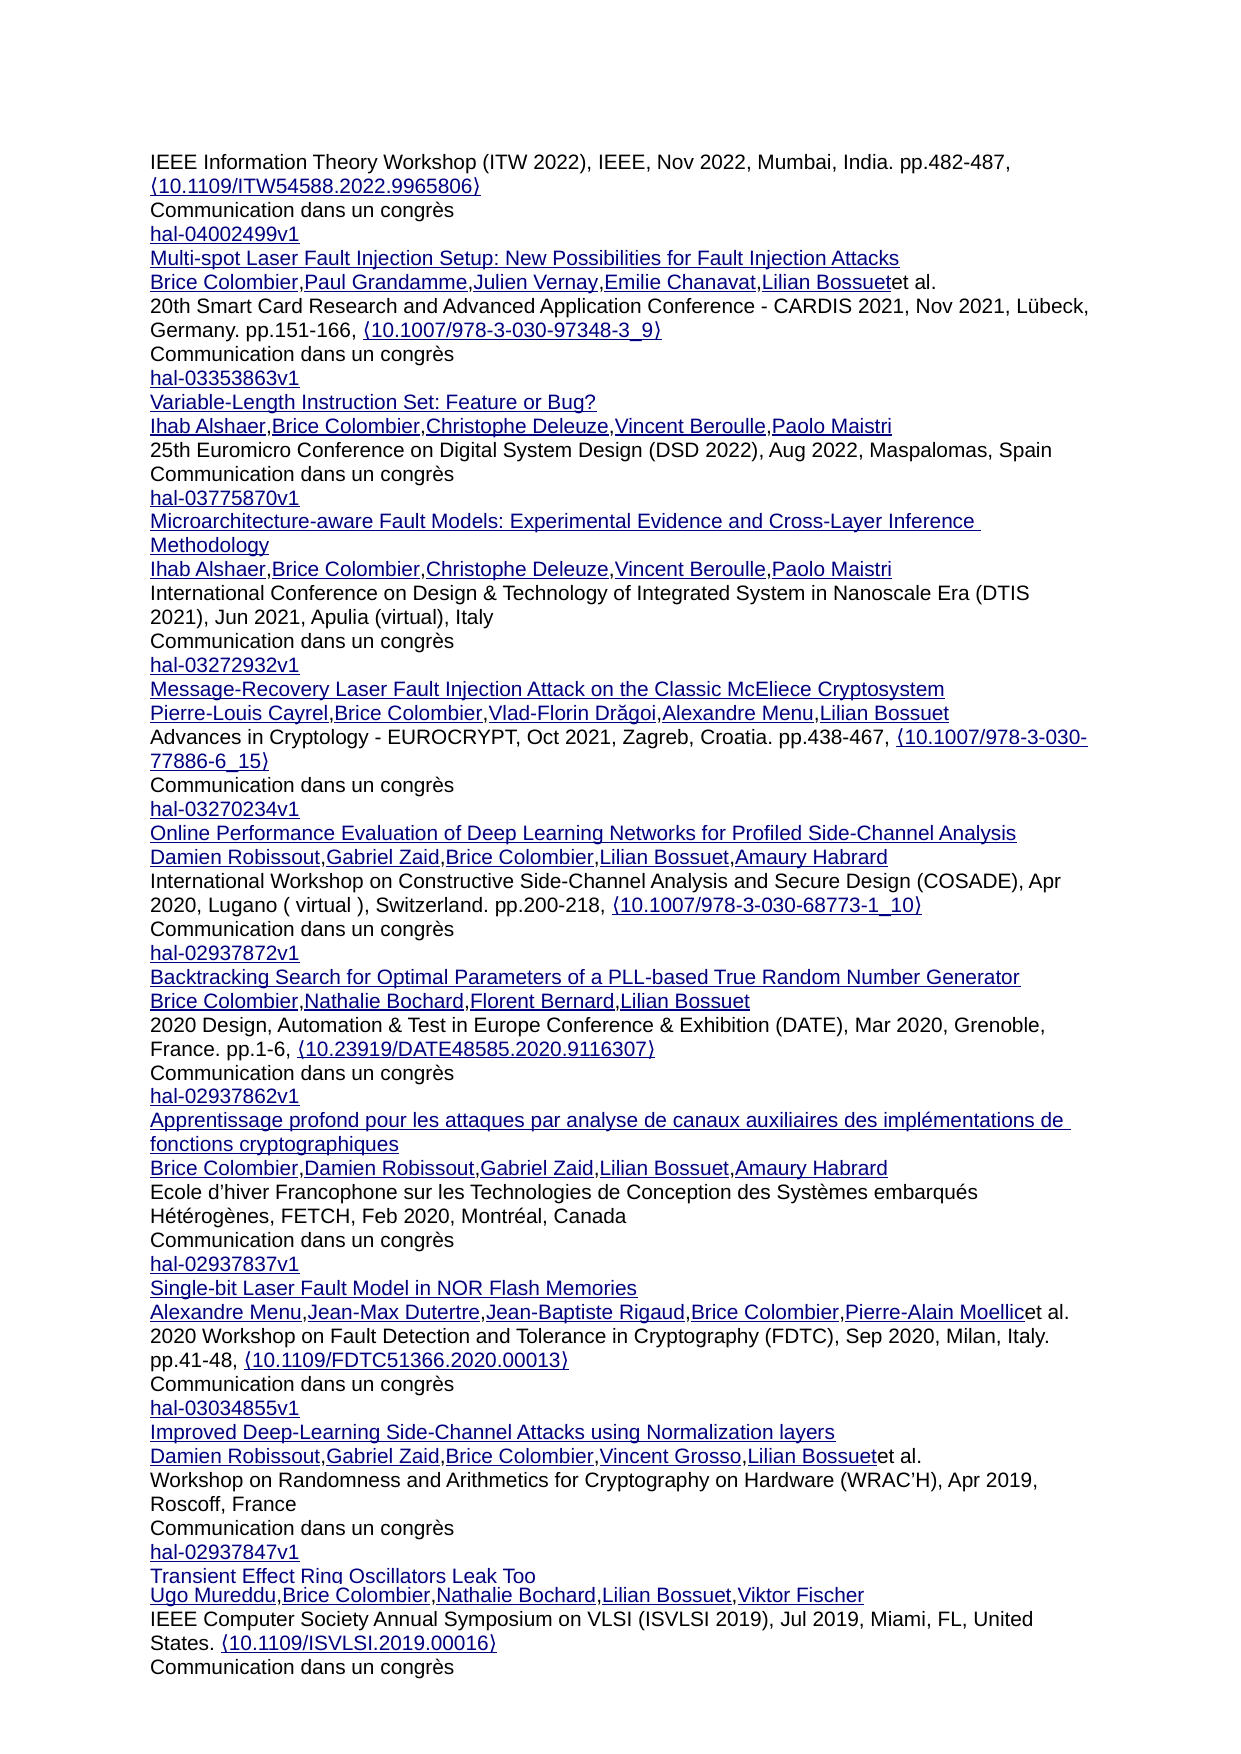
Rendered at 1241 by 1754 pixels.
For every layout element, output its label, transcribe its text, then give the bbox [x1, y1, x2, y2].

table_cell Apprentissage profond pour les attaques par analyse de canaux auxiliaires des implémentations de fonctions cryptographiques Brice Colombier,Damien Robissout,Gabriel Zaid,Lilian Bossuet,Amaury Habrard Ecole d’hiver Francophone sur les Technologies de Conception des Systèmes embarqués Hétérogènes, FETCH, Feb 2020, Montréal, Canada Communication dans un congrès hal-02937837v1 [150, 1108, 1090, 1276]
table_cell Online Performance Evaluation of Deep Learning Networks for Profiled Side-Channel Analysis Damien Robissout,Gabriel Zaid,Brice Colombier,Lilian Bossuet,Amaury Habrard International Workshop on Constructive Side-Channel Analysis and Secure Design (COSADE), Apr 2020, Lugano ( virtual ), Switzerland. pp.200-218, ⟨10.1007/978-3-030-68773-1_10⟩ Communication dans un congrès hal-02937872v1 [150, 821, 1090, 964]
table_cell Multi-spot Laser Fault Injection Setup: New Possibilities for Fault Injection Attacks Brice Colombier,Paul Grandamme,Julien Vernay,Emilie Chanavat,Lilian Bossuetet al. 20th Smart Card Research and Advanced Application Conference - CARDIS 2021, Nov 2021, Lübeck, Germany. pp.151-166, ⟨10.1007/978-3-030-97348-3_9⟩ Communication dans un congrès hal-03353863v1 [150, 246, 1090, 389]
table_cell Single-bit Laser Fault Model in NOR Flash Memories Alexandre Menu,Jean-Max Dutertre,Jean-Baptiste Rigaud,Brice Colombier,Pierre-Alain Moellicet al. 2020 Workshop on Fault Detection and Tolerance in Cryptography (FDTC), Sep 2020, Milan, Italy. pp.41-48, ⟨10.1109/FDTC51366.2020.00013⟩ Communication dans un congrès hal-03034855v1 [150, 1276, 1090, 1420]
table_cell Improved Deep-Learning Side-Channel Attacks using Normalization layers Damien Robissout,Gabriel Zaid,Brice Colombier,Vincent Grosso,Lilian Bossuetet al. Workshop on Randomness and Arithmetics for Cryptography on Hardware (WRAC’H), Apr 2019, Roscoff, France Communication dans un congrès hal-02937847v1 [150, 1420, 1090, 1563]
table_cell Message-Recovery Laser Fault Injection Attack on the Classic McEliece Cryptosystem Pierre-Louis Cayrel,Brice Colombier,Vlad-Florin Drăgoi,Alexandre Menu,Lilian Bossuet Advances in Cryptology - EUROCRYPT, Oct 2021, Zagreb, Croatia. pp.438-467, ⟨10.1007/978-3-030-77886-6_15⟩ Communication dans un congrès hal-03270234v1 [150, 677, 1090, 821]
table_cell Backtracking Search for Optimal Parameters of a PLL-based True Random Number Generator Brice Colombier,Nathalie Bochard,Florent Bernard,Lilian Bossuet 2020 Design, Automation & Test in Europe Conference & Exhibition (DATE), Mar 2020, Grenoble, France. pp.1-6, ⟨10.23919/DATE48585.2020.9116307⟩ Communication dans un congrès hal-02937862v1 [150, 965, 1090, 1108]
table_cell Transient Effect Ring Oscillators Leak Too Ugo Mureddu,Brice Colombier,Nathalie Bochard,Lilian Bossuet,Viktor Fischer IEEE Computer Society Annual Symposium on VLSI (ISVLSI 2019), Jul 2019, Miami, FL, United States. ⟨10.1109/ISVLSI.2019.00016⟩ Communication dans un congrès [150, 1564, 1090, 1679]
table_cell IEEE Information Theory Workshop (ITW 2022), IEEE, Nov 2022, Mumbai, India. pp.482-487, ⟨10.1109/ITW54588.2022.9965806⟩ Communication dans un congrès hal-04002499v1 [150, 150, 1090, 246]
table_cell Variable-Length Instruction Set: Feature or Bug? Ihab Alshaer,Brice Colombier,Christophe Deleuze,Vincent Beroulle,Paolo Maistri 25th Euromicro Conference on Digital System Design (DSD 2022), Aug 2022, Maspalomas, Spain Communication dans un congrès hal-03775870v1 [150, 390, 1090, 509]
table_cell Microarchitecture-aware Fault Models: Experimental Evidence and Cross-Layer Inference Methodology Ihab Alshaer,Brice Colombier,Christophe Deleuze,Vincent Beroulle,Paolo Maistri International Conference on Design & Technology of Integrated System in Nanoscale Era (DTIS 2021), Jun 2021, Apulia (virtual), Italy Communication dans un congrès hal-03272932v1 [150, 509, 1090, 677]
